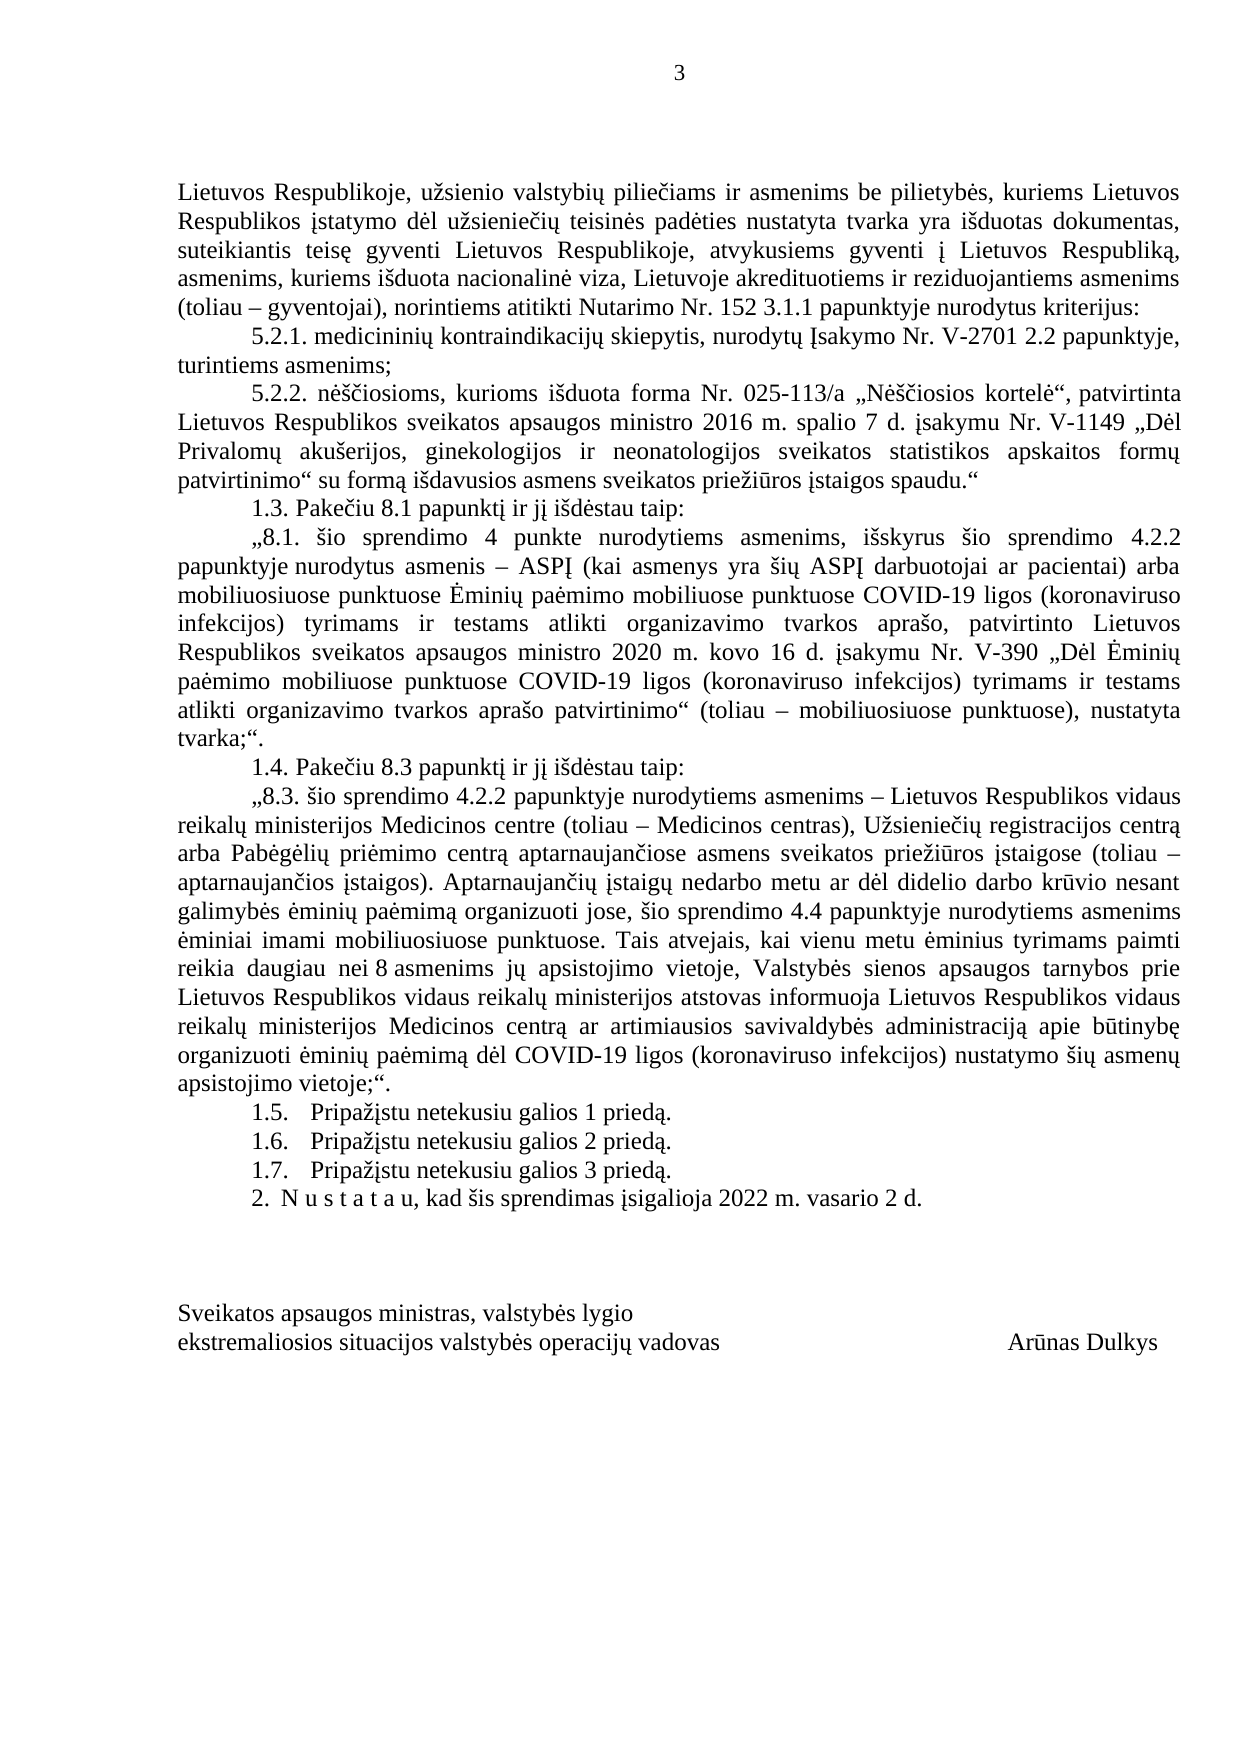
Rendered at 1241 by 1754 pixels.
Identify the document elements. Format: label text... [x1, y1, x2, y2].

text 1.6. Pripažįstu netekusiu galios 2 priedą. [251, 1126, 1181, 1155]
text 1.3. Pakečiu 8.1 papunktį ir jį išdėstau taip: [177, 493, 1181, 522]
text 1.5. Pripažįstu netekusiu galios 1 priedą. [251, 1097, 1181, 1126]
text 1.7. Pripažįstu netekusiu galios 3 priedą. [251, 1155, 1181, 1183]
text 1.4. Pakečiu 8.3 papunktį ir jį išdėstau taip: [251, 752, 1181, 781]
text „8.3. šio sprendimo 4.2.2 papunktyje nurodytiems asmenims – Lietuvos Respublikos vidaus reikalų ministerijos Medicinos centre (toliau – Medicinos centras), Užsieniečių registracijos centrą arba Pabėgėlių priėmimo centrą aptarnaujančiose asmens sveikatos priežiūros įstaigose (toliau – aptarnaujančios įstaigos). Aptarnaujančių įstaigų nedarbo metu ar dėl didelio darbo krūvio nesant galimybės ėminių paėmimą organizuoti jose, šio sprendimo 4.4 papunktyje nurodytiems asmenims ėminiai imami mobiliuosiuose punktuose. Tais atvejais, kai vienu metu ėminius tyrimams paimti reikia daugiau nei 8 asmenims jų apsistojimo vietoje, Valstybės sienos apsaugos tarnybos prie Lietuvos Respublikos vidaus reikalų ministerijos atstovas informuoja Lietuvos Respublikos vidaus reikalų ministerijos Medicinos centrą ar artimiausios savivaldybės administraciją apie būtinybę organizuoti ėminių paėmimą dėl COVID-19 ligos (koronaviruso infekcijos) nustatymo šių asmenų apsistojimo vietoje;“. [177, 781, 1181, 1097]
text Lietuvos Respublikoje, užsienio valstybių piliečiams ir asmenims be pilietybės, kuriems Lietuvos Respublikos įstatymo dėl užsieniečių teisinės padėties nustatyta tvarka yra išduotas dokumentas, suteikiantis teisę gyventi Lietuvos Respublikoje, atvykusiems gyventi į Lietuvos Respubliką, asmenims, kuriems išduota nacionalinė viza, Lietuvoje akredituotiems ir reziduojantiems asmenims (toliau – gyventojai), norintiems atitikti Nutarimo Nr. 152 3.1.1 papunktyje nurodytus kriterijus: [177, 177, 1181, 321]
text ekstremaliosios situacijos valstybės operacijų vadovas Arūnas Dulkys [177, 1327, 1181, 1356]
text 2. N u s t a t a u, kad šis sprendimas įsigalioja 2022 m. vasario 2 d. [215, 1183, 1181, 1212]
text 5.2.2. nėščiosioms, kurioms išduota forma Nr. 025-113/a „Nėščiosios kortelė“, patvirtinta Lietuvos Respublikos sveikatos apsaugos ministro 2016 m. spalio 7 d. įsakymu Nr. V-1149 „Dėl Privalomų akušerijos, ginekologijos ir neonatologijos sveikatos statistikos apskaitos formų patvirtinimo“ su formą išdavusios asmens sveikatos priežiūros įstaigos spaudu.“ [177, 378, 1181, 493]
text „8.1. šio sprendimo 4 punkte nurodytiems asmenims, išskyrus šio sprendimo 4.2.2 papunktyje nurodytus asmenis – ASPĮ (kai asmenys yra šių ASPĮ darbuotojai ar pacientai) arba mobiliuosiuose punktuose Ėminių paėmimo mobiliuose punktuose COVID-19 ligos (koronaviruso infekcijos) tyrimams ir testams atlikti organizavimo tvarkos aprašo, patvirtinto Lietuvos Respublikos sveikatos apsaugos ministro 2020 m. kovo 16 d. įsakymu Nr. V-390 „Dėl Ėminių paėmimo mobiliuose punktuose COVID-19 ligos (koronaviruso infekcijos) tyrimams ir testams atlikti organizavimo tvarkos aprašo patvirtinimo“ (toliau – mobiliuosiuose punktuose), nustatyta tvarka;“. [177, 522, 1181, 752]
text Sveikatos apsaugos ministras, valstybės lygio [177, 1298, 1181, 1327]
text 5.2.1. medicininių kontraindikacijų skiepytis, nurodytų Įsakymo Nr. V-2701 2.2 papunktyje, turintiems asmenims; [177, 321, 1181, 378]
